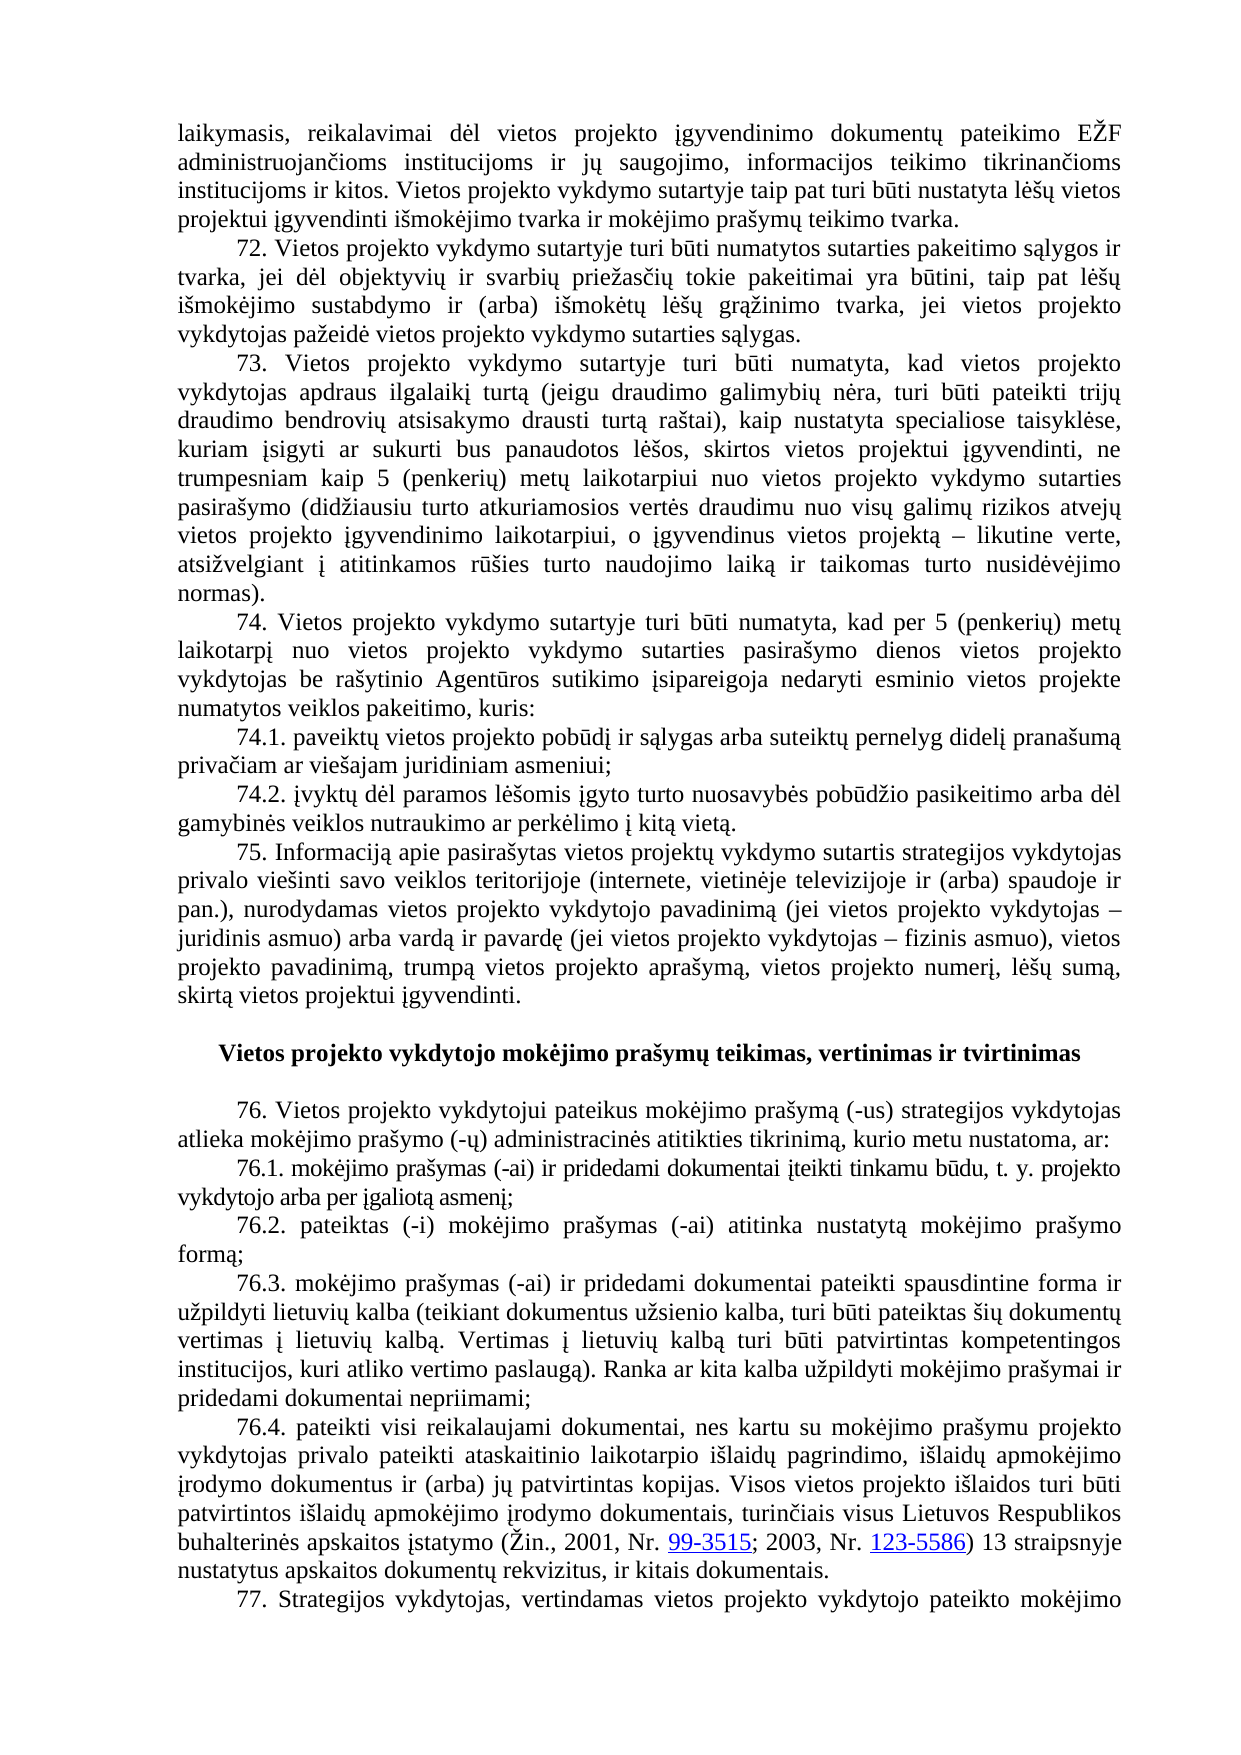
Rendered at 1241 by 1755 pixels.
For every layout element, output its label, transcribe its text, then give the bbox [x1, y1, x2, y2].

text 73. Vietos projekto vykdymo sutartyje turi būti numatyta, kad vietos projekto vykdytojas apdraus ilgalaikį turtą (jeigu draudimo galimybių nėra, turi būti pateikti trijų draudimo bendrovių atsisakymo drausti turtą raštai), kaip nustatyta specialiose taisyklėse, kuriam įsigyti ar sukurti bus panaudotos lėšos, skirtos vietos projektui įgyvendinti, ne trumpesniam kaip 5 (penkerių) metų laikotarpiui nuo vietos projekto vykdymo sutarties pasirašymo (didžiausiu turto atkuriamosios vertės draudimu nuo visų galimų rizikos atvejų vietos projekto įgyvendinimo laikotarpiui, o įgyvendinus vietos projektą – likutine verte, atsižvelgiant į atitinkamos rūšies turto naudojimo laiką ir taikomas turto nusidėvėjimo normas). [177, 348, 1122, 607]
text 75. Informaciją apie pasirašytas vietos projektų vykdymo sutartis strategijos vykdytojas privalo viešinti savo veiklos teritorijoje (internete, vietinėje televizijoje ir (arba) spaudoje ir pan.), nurodydamas vietos projekto vykdytojo pavadinimą (jei vietos projekto vykdytojas – juridinis asmuo) arba vardą ir pavardę (jei vietos projekto vykdytojas – fizinis asmuo), vietos projekto pavadinimą, trumpą vietos projekto aprašymą, vietos projekto numerį, lėšų sumą, skirtą vietos projektui įgyvendinti. [177, 837, 1122, 1009]
text 72. Vietos projekto vykdymo sutartyje turi būti numatytos sutarties pakeitimo sąlygos ir tvarka, jei dėl objektyvių ir svarbių priežasčių tokie pakeitimai yra būtini, taip pat lėšų išmokėjimo sustabdymo ir (arba) išmokėtų lėšų grąžinimo tvarka, jei vietos projekto vykdytojas pažeidė vietos projekto vykdymo sutarties sąlygas. [177, 233, 1122, 348]
text laikymasis, reikalavimai dėl vietos projekto įgyvendinimo dokumentų pateikimo EŽF administruojančioms institucijoms ir jų saugojimo, informacijos teikimo tikrinančioms institucijoms ir kitos. Vietos projekto vykdymo sutartyje taip pat turi būti nustatyta lėšų vietos projektui įgyvendinti išmokėjimo tvarka ir mokėjimo prašymų teikimo tvarka. [177, 118, 1122, 233]
text 76. Vietos projekto vykdytojui pateikus mokėjimo prašymą (-us) strategijos vykdytojas atlieka mokėjimo prašymo (-ų) administracinės atitikties tikrinimą, kurio metu nustatoma, ar: [177, 1096, 1122, 1153]
text 76.4. pateikti visi reikalaujami dokumentai, nes kartu su mokėjimo prašymu projekto vykdytojas privalo pateikti ataskaitinio laikotarpio išlaidų pagrindimo, išlaidų apmokėjimo įrodymo dokumentus ir (arba) jų patvirtintas kopijas. Visos vietos projekto išlaidos turi būti patvirtintos išlaidų apmokėjimo įrodymo dokumentais, turinčiais visus Lietuvos Respublikos buhalterinės apskaitos įstatymo (Žin., 2001, Nr. 99-3515; 2003, Nr. 123-5586) 13 straipsnyje nustatytus apskaitos dokumentų rekvizitus, ir kitais dokumentais. [177, 1412, 1122, 1584]
text 76.2. pateiktas (-i) mokėjimo prašymas (-ai) atitinka nustatytą mokėjimo prašymo formą; [177, 1211, 1122, 1268]
text 76.3. mokėjimo prašymas (-ai) ir pridedami dokumentai pateikti spausdintine forma ir užpildyti lietuvių kalba (teikiant dokumentus užsienio kalba, turi būti pateiktas šių dokumentų vertimas į lietuvių kalbą. Vertimas į lietuvių kalbą turi būti patvirtintas kompetentingos institucijos, kuri atliko vertimo paslaugą). Ranka ar kita kalba užpildyti mokėjimo prašymai ir pridedami dokumentai nepriimami; [177, 1268, 1122, 1412]
text 76.1. mokėjimo prašymas (-ai) ir pridedami dokumentai įteikti tinkamu būdu, t. y. projekto vykdytojo arba per įgaliotą asmenį; [177, 1153, 1122, 1211]
text 74. Vietos projekto vykdymo sutartyje turi būti numatyta, kad per 5 (penkerių) metų laikotarpį nuo vietos projekto vykdymo sutarties pasirašymo dienos vietos projekto vykdytojas be rašytinio Agentūros sutikimo įsipareigoja nedaryti esminio vietos projekte numatytos veiklos pakeitimo, kuris: [177, 607, 1122, 722]
text 74.1. paveiktų vietos projekto pobūdį ir sąlygas arba suteiktų pernelyg didelį pranašumą privačiam ar viešajam juridiniam asmeniui; [177, 722, 1122, 779]
text 74.2. įvyktų dėl paramos lėšomis įgyto turto nuosavybės pobūdžio pasikeitimo arba dėl gamybinės veiklos nutraukimo ar perkėlimo į kitą vietą. [177, 779, 1122, 837]
text 77. Strategijos vykdytojas, vertindamas vietos projekto vykdytojo pateikto mokėjimo [177, 1584, 1122, 1613]
text Vietos projekto vykdytojo mokėjimo prašymų teikimas, vertinimas ir tvirtinimas [177, 1038, 1122, 1067]
